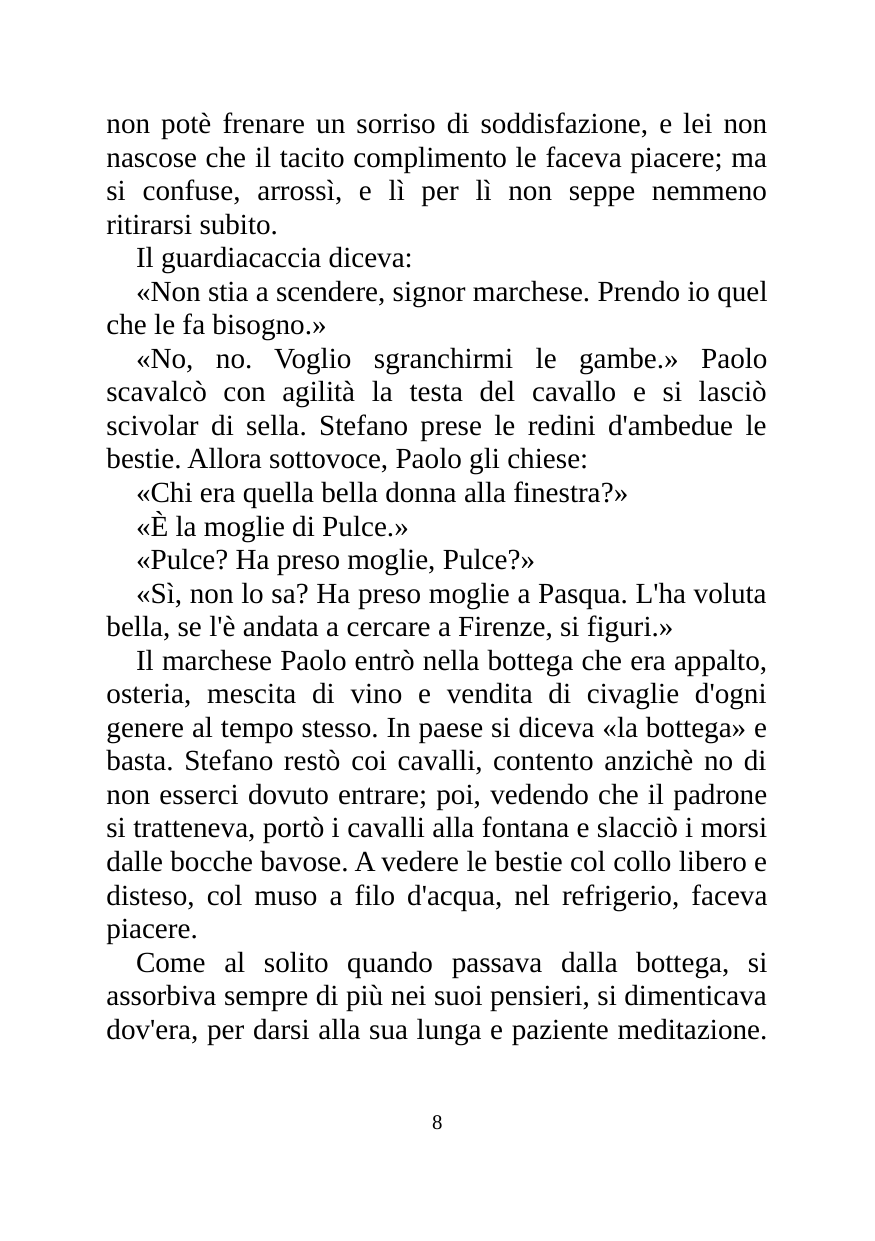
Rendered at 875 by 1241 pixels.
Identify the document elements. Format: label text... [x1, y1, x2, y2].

text «Pulce? Ha preso moglie, Pulce?» [106, 542, 768, 576]
text «È la moglie di Pulce.» [106, 509, 768, 542]
text «Non stia a scendere, signor marchese. Prendo io quel che le fa bisogno.» [106, 274, 768, 341]
text Il marchese Paolo entrò nella bottega che era appalto, osteria, mescita di vino e vendita di civaglie d'ogni genere al tempo stesso. In paese si diceva «la bottega» e basta. Stefano restò coi cavalli, contento anzichè no di non esserci dovuto entrare; poi, vedendo che il padrone si tratteneva, portò i cavalli alla fontana e slacciò i morsi dalle bocche bavose. A vedere le bestie col collo libero e disteso, col muso a filo d'acqua, nel refrigerio, faceva piacere. [106, 643, 768, 945]
text Come al solito quando passava dalla bottega, si assorbiva sempre di più nei suoi pensieri, si dimenticava dov'era, per darsi alla sua lunga e paziente meditazione. [106, 945, 768, 1045]
text «Chi era quella bella donna alla finestra?» [106, 475, 768, 509]
text «No, no. Voglio sgranchirmi le gambe.» Paolo scavalcò con agilità la testa del cavallo e si lasciò scivolar di sella. Stefano prese le redini d'ambedue le bestie. Allora sottovoce, Paolo gli chiese: [106, 341, 768, 475]
text non potè frenare un sorriso di soddisfazione, e lei non nascose che il tacito complimento le faceva piacere; ma si confuse, arrossì, e lì per lì non seppe nemmeno ritirarsi subito. [106, 106, 768, 240]
text «Sì, non lo sa? Ha preso moglie a Pasqua. L'ha voluta bella, se l'è andata a cercare a Firenze, si figuri.» [106, 576, 768, 643]
text Il guardiacaccia diceva: [106, 240, 768, 274]
